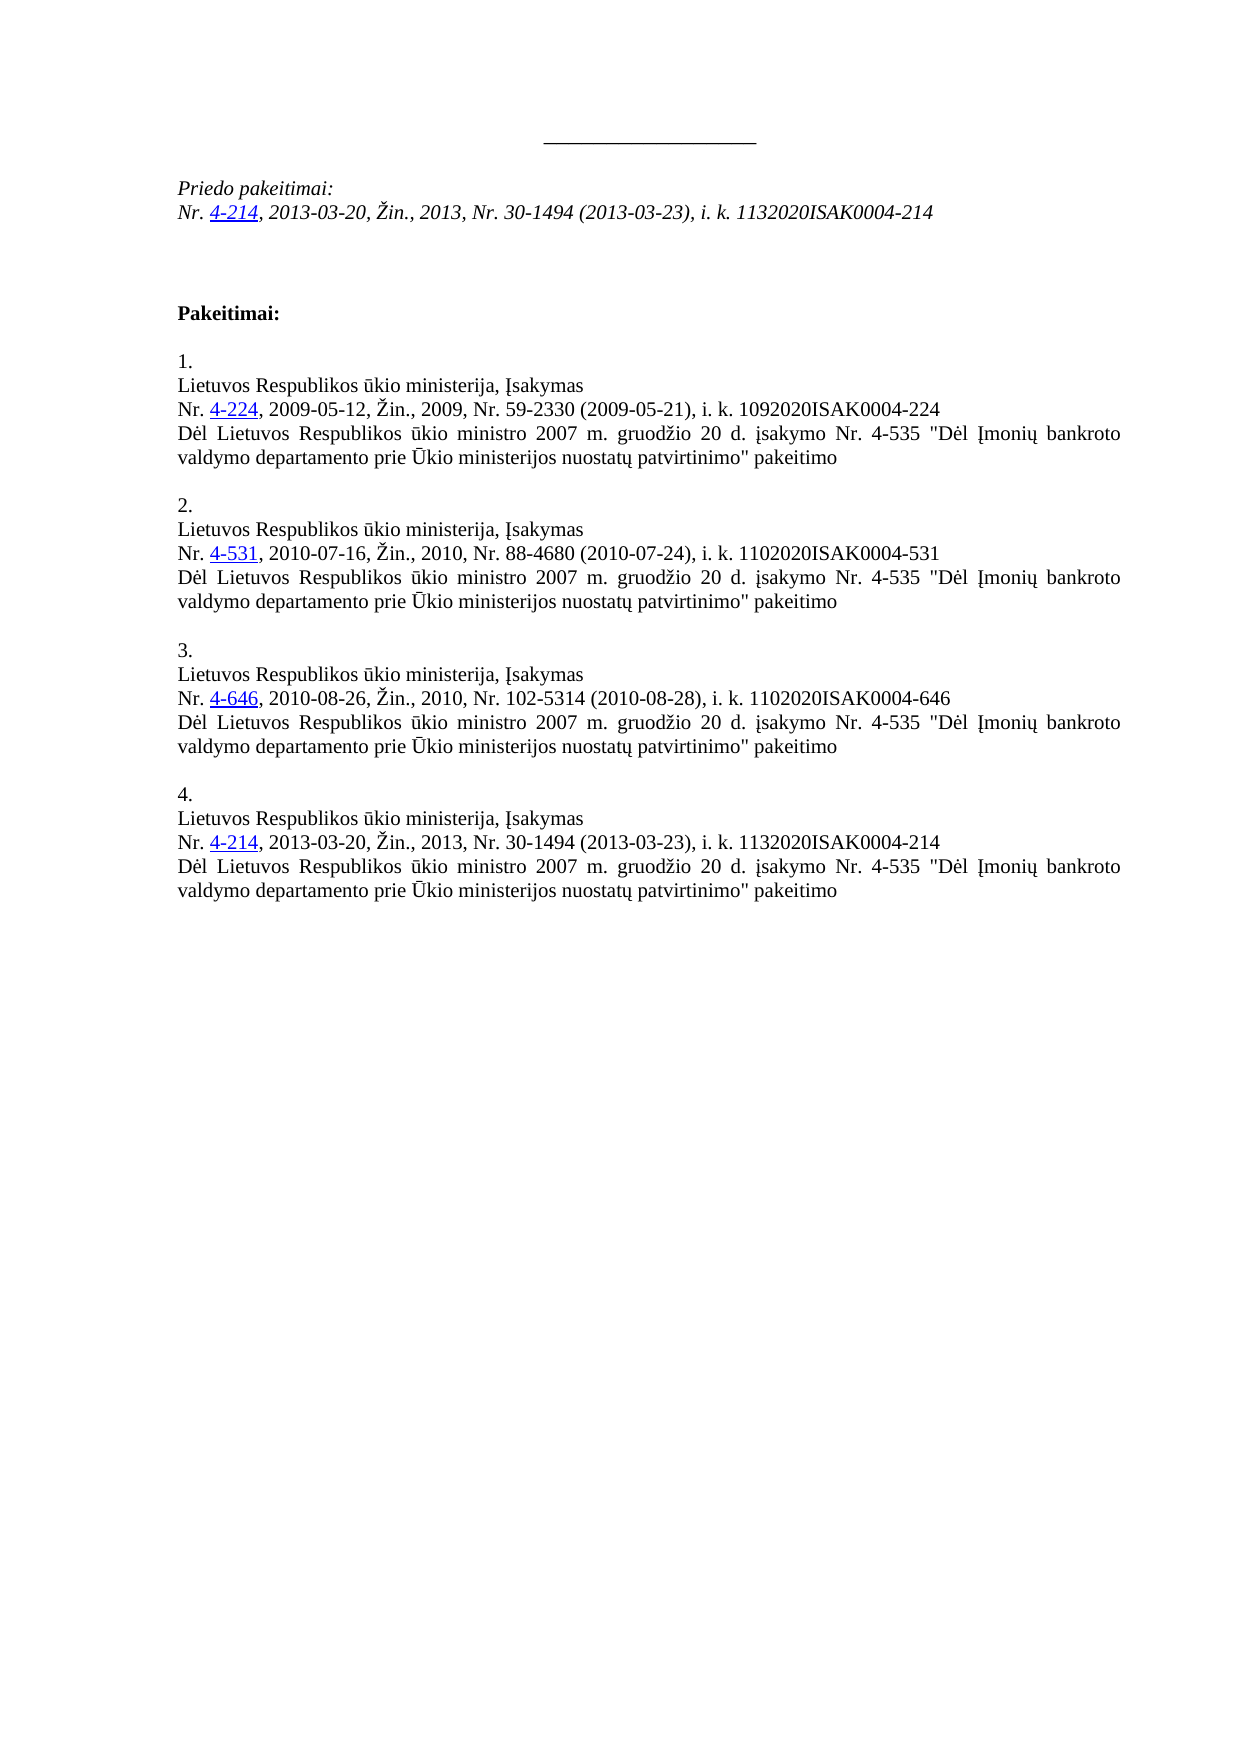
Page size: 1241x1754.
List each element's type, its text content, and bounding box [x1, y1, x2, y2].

text 2. [177, 493, 1122, 517]
text Lietuvos Respublikos ūkio ministerija, Įsakymas [177, 662, 1122, 686]
text Lietuvos Respublikos ūkio ministerija, Įsakymas [177, 517, 1122, 541]
text Dėl Lietuvos Respublikos ūkio ministro 2007 m. gruodžio 20 d. įsakymo Nr. 4-535 "Dėl Įmonių bankroto valdymo departamento prie Ūkio ministerijos nuostatų patvirtinimo" pakeitimo [177, 854, 1122, 902]
text Nr. 4-646, 2010-08-26, Žin., 2010, Nr. 102-5314 (2010-08-28), i. k. 1102020ISAK0004-646 [177, 686, 1122, 710]
text _________________ [177, 118, 1122, 147]
text Nr. 4-224, 2009-05-12, Žin., 2009, Nr. 59-2330 (2009-05-21), i. k. 1092020ISAK0004-224 [177, 397, 1122, 421]
text Dėl Lietuvos Respublikos ūkio ministro 2007 m. gruodžio 20 d. įsakymo Nr. 4-535 "Dėl Įmonių bankroto valdymo departamento prie Ūkio ministerijos nuostatų patvirtinimo" pakeitimo [177, 710, 1122, 758]
text Nr. 4-531, 2010-07-16, Žin., 2010, Nr. 88-4680 (2010-07-24), i. k. 1102020ISAK0004-531 [177, 541, 1122, 565]
text Lietuvos Respublikos ūkio ministerija, Įsakymas [177, 373, 1122, 397]
text 4. [177, 782, 1122, 806]
text Priedo pakeitimai: [177, 176, 1122, 200]
text Lietuvos Respublikos ūkio ministerija, Įsakymas [177, 806, 1122, 830]
text Dėl Lietuvos Respublikos ūkio ministro 2007 m. gruodžio 20 d. įsakymo Nr. 4-535 "Dėl Įmonių bankroto valdymo departamento prie Ūkio ministerijos nuostatų patvirtinimo" pakeitimo [177, 565, 1122, 613]
text Nr. 4-214, 2013-03-20, Žin., 2013, Nr. 30-1494 (2013-03-23), i. k. 1132020ISAK0004-214 [177, 200, 1122, 224]
text 3. [177, 637, 1122, 662]
text 1. [177, 349, 1122, 373]
text Nr. 4-214, 2013-03-20, Žin., 2013, Nr. 30-1494 (2013-03-23), i. k. 1132020ISAK0004-214 [177, 830, 1122, 854]
text Dėl Lietuvos Respublikos ūkio ministro 2007 m. gruodžio 20 d. įsakymo Nr. 4-535 "Dėl Įmonių bankroto valdymo departamento prie Ūkio ministerijos nuostatų patvirtinimo" pakeitimo [177, 421, 1122, 469]
text Pakeitimai: [177, 301, 1122, 325]
